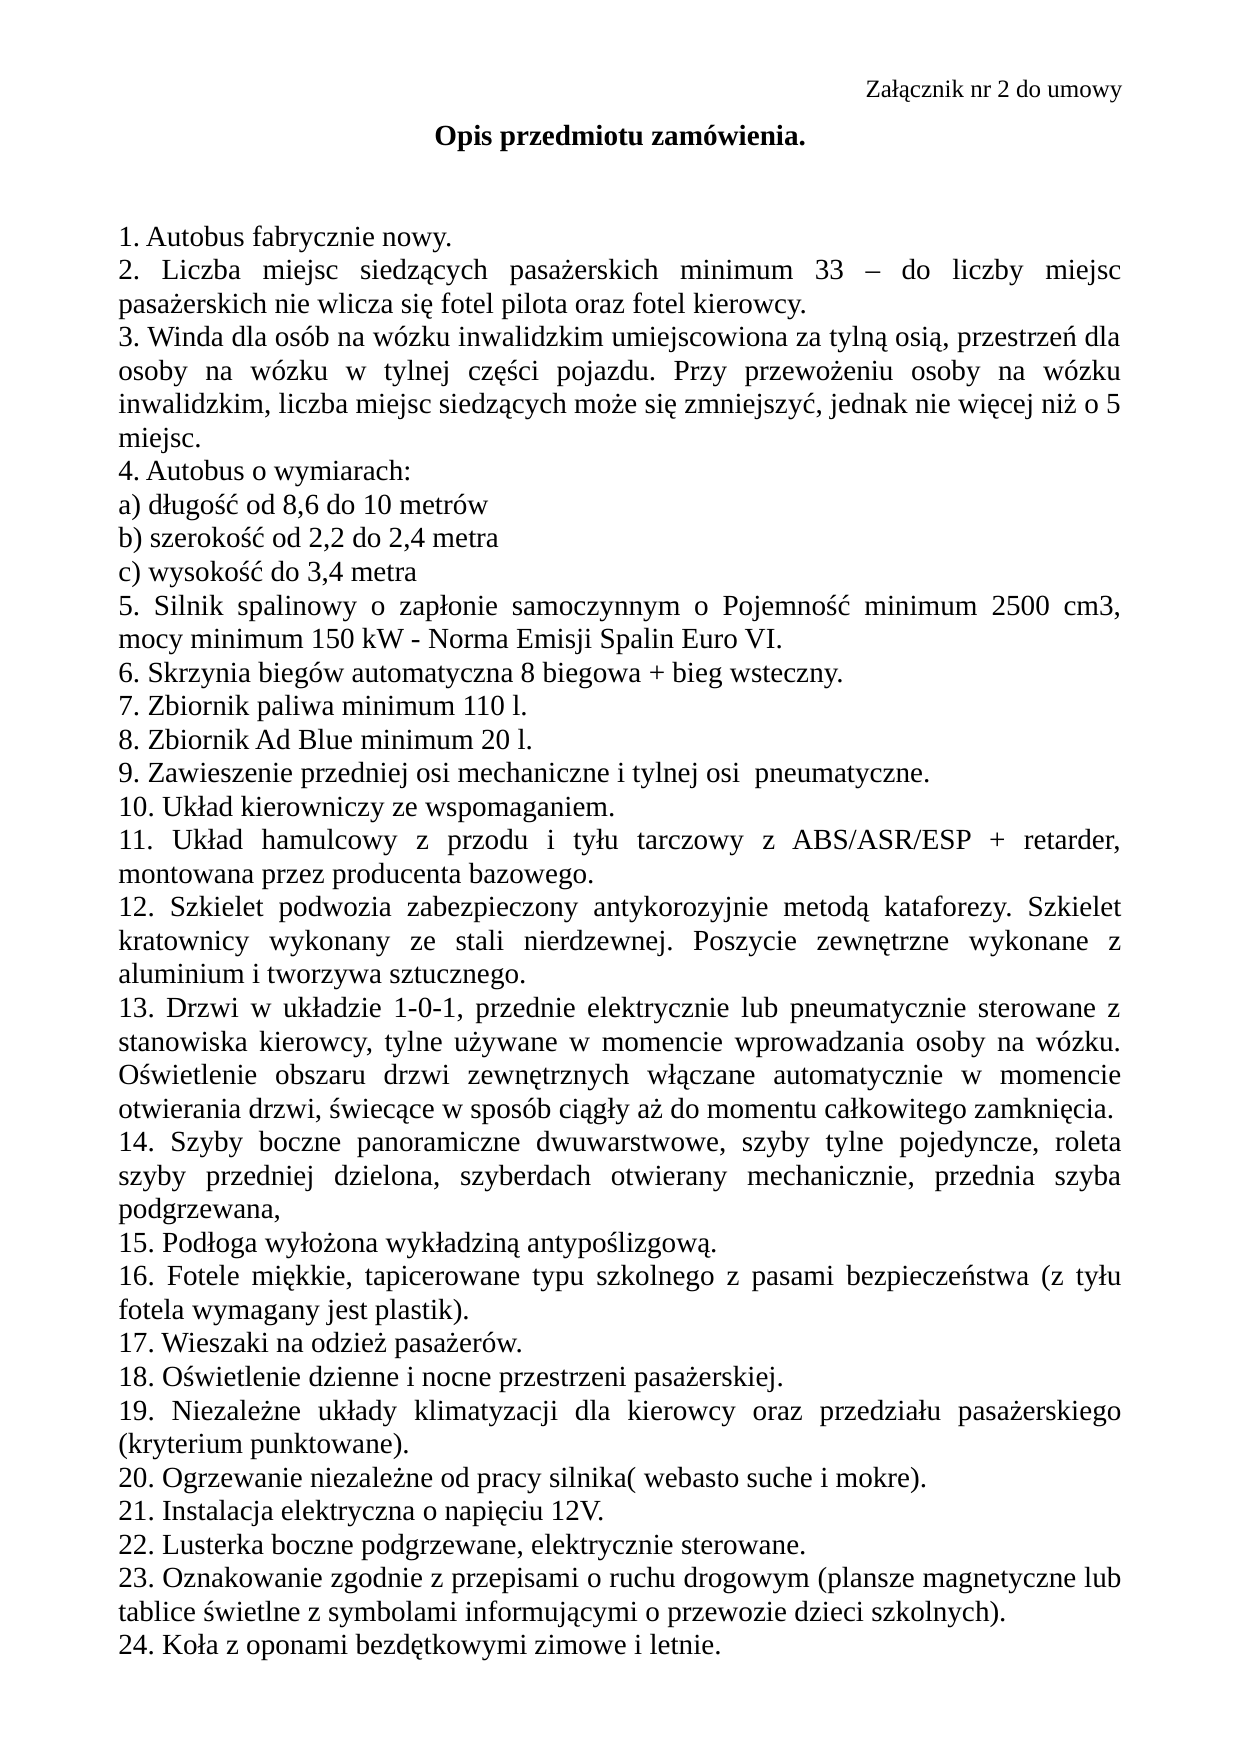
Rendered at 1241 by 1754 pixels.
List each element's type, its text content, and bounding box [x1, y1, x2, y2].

text 3. Winda dla osób na wózku inwalidzkim umiejscowiona za tylną osią, przestrzeń dla osoby na wózku w tylnej części pojazdu. Przy przewożeniu osoby na wózku inwalidzkim, liczba miejsc siedzących może się zmniejszyć, jednak nie więcej niż o 5 miejsc. [118, 319, 1122, 453]
text 4. Autobus o wymiarach: [118, 453, 1122, 487]
text 22. Lusterka boczne podgrzewane, elektrycznie sterowane. [118, 1527, 1122, 1560]
text 15. Podłoga wyłożona wykładziną antypoślizgową. [118, 1225, 1122, 1258]
text a) długość od 8,6 do 10 metrów [118, 487, 1122, 521]
text 14. Szyby boczne panoramiczne dwuwarstwowe, szyby tylne pojedyncze, roleta szyby przedniej dzielona, szyberdach otwierany mechanicznie, przednia szyba podgrzewana, [118, 1124, 1122, 1225]
text 24. Koła z oponami bezdętkowymi zimowe i letnie. [118, 1627, 1122, 1661]
text 18. Oświetlenie dzienne i nocne przestrzeni pasażerskiej. [118, 1359, 1122, 1393]
text 17. Wieszaki na odzież pasażerów. [118, 1326, 1122, 1359]
text 7. Zbiornik paliwa minimum 110 l. [118, 688, 1122, 722]
text 20. Ogrzewanie niezależne od pracy silnika( webasto suche i mokre). [118, 1460, 1122, 1493]
text 19. Niezależne układy klimatyzacji dla kierowcy oraz przedziału pasażerskiego (kryterium punktowane). [118, 1393, 1122, 1460]
text 12. Szkielet podwozia zabezpieczony antykorozyjnie metodą kataforezy. Szkielet kratownicy wykonany ze stali nierdzewnej. Poszycie zewnętrzne wykonane z aluminium i tworzywa sztucznego. [118, 889, 1122, 990]
text Opis przedmiotu zamówienia. [118, 118, 1122, 152]
text 2. Liczba miejsc siedzących pasażerskich minimum 33 – do liczby miejsc pasażerskich nie wlicza się fotel pilota oraz fotel kierowcy. [118, 252, 1122, 319]
text b) szerokość od 2,2 do 2,4 metra [118, 521, 1122, 554]
text 11. Układ hamulcowy z przodu i tyłu tarczowy z ABS/ASR/ESP + retarder, montowana przez producenta bazowego. [118, 822, 1122, 889]
text 9. Zawieszenie przedniej osi mechaniczne i tylnej osi pneumatyczne. [118, 755, 1122, 789]
text 1. Autobus fabrycznie nowy. [118, 219, 1122, 252]
text 23. Oznakowanie zgodnie z przepisami o ruchu drogowym (plansze magnetyczne lub tablice świetlne z symbolami informującymi o przewozie dzieci szkolnych). [118, 1560, 1122, 1627]
text 10. Układ kierowniczy ze wspomaganiem. [118, 789, 1122, 822]
text 21. Instalacja elektryczna o napięciu 12V. [118, 1493, 1122, 1527]
text 6. Skrzynia biegów automatyczna 8 biegowa + bieg wsteczny. [118, 655, 1122, 688]
text 5. Silnik spalinowy o zapłonie samoczynnym o Pojemność minimum 2500 cm3, mocy minimum 150 kW - Norma Emisji Spalin Euro VI. [118, 588, 1122, 655]
text 16. Fotele miękkie, tapicerowane typu szkolnego z pasami bezpieczeństwa (z tyłu fotela wymagany jest plastik). [118, 1258, 1122, 1326]
text 8. Zbiornik Ad Blue minimum 20 l. [118, 722, 1122, 755]
text c) wysokość do 3,4 metra [118, 554, 1122, 588]
text 13. Drzwi w układzie 1-0-1, przednie elektrycznie lub pneumatycznie sterowane z stanowiska kierowcy, tylne używane w momencie wprowadzania osoby na wózku. Oświetlenie obszaru drzwi zewnętrznych włączane automatycznie w momencie otwierania drzwi, świecące w sposób ciągły aż do momentu całkowitego zamknięcia. [118, 990, 1122, 1124]
